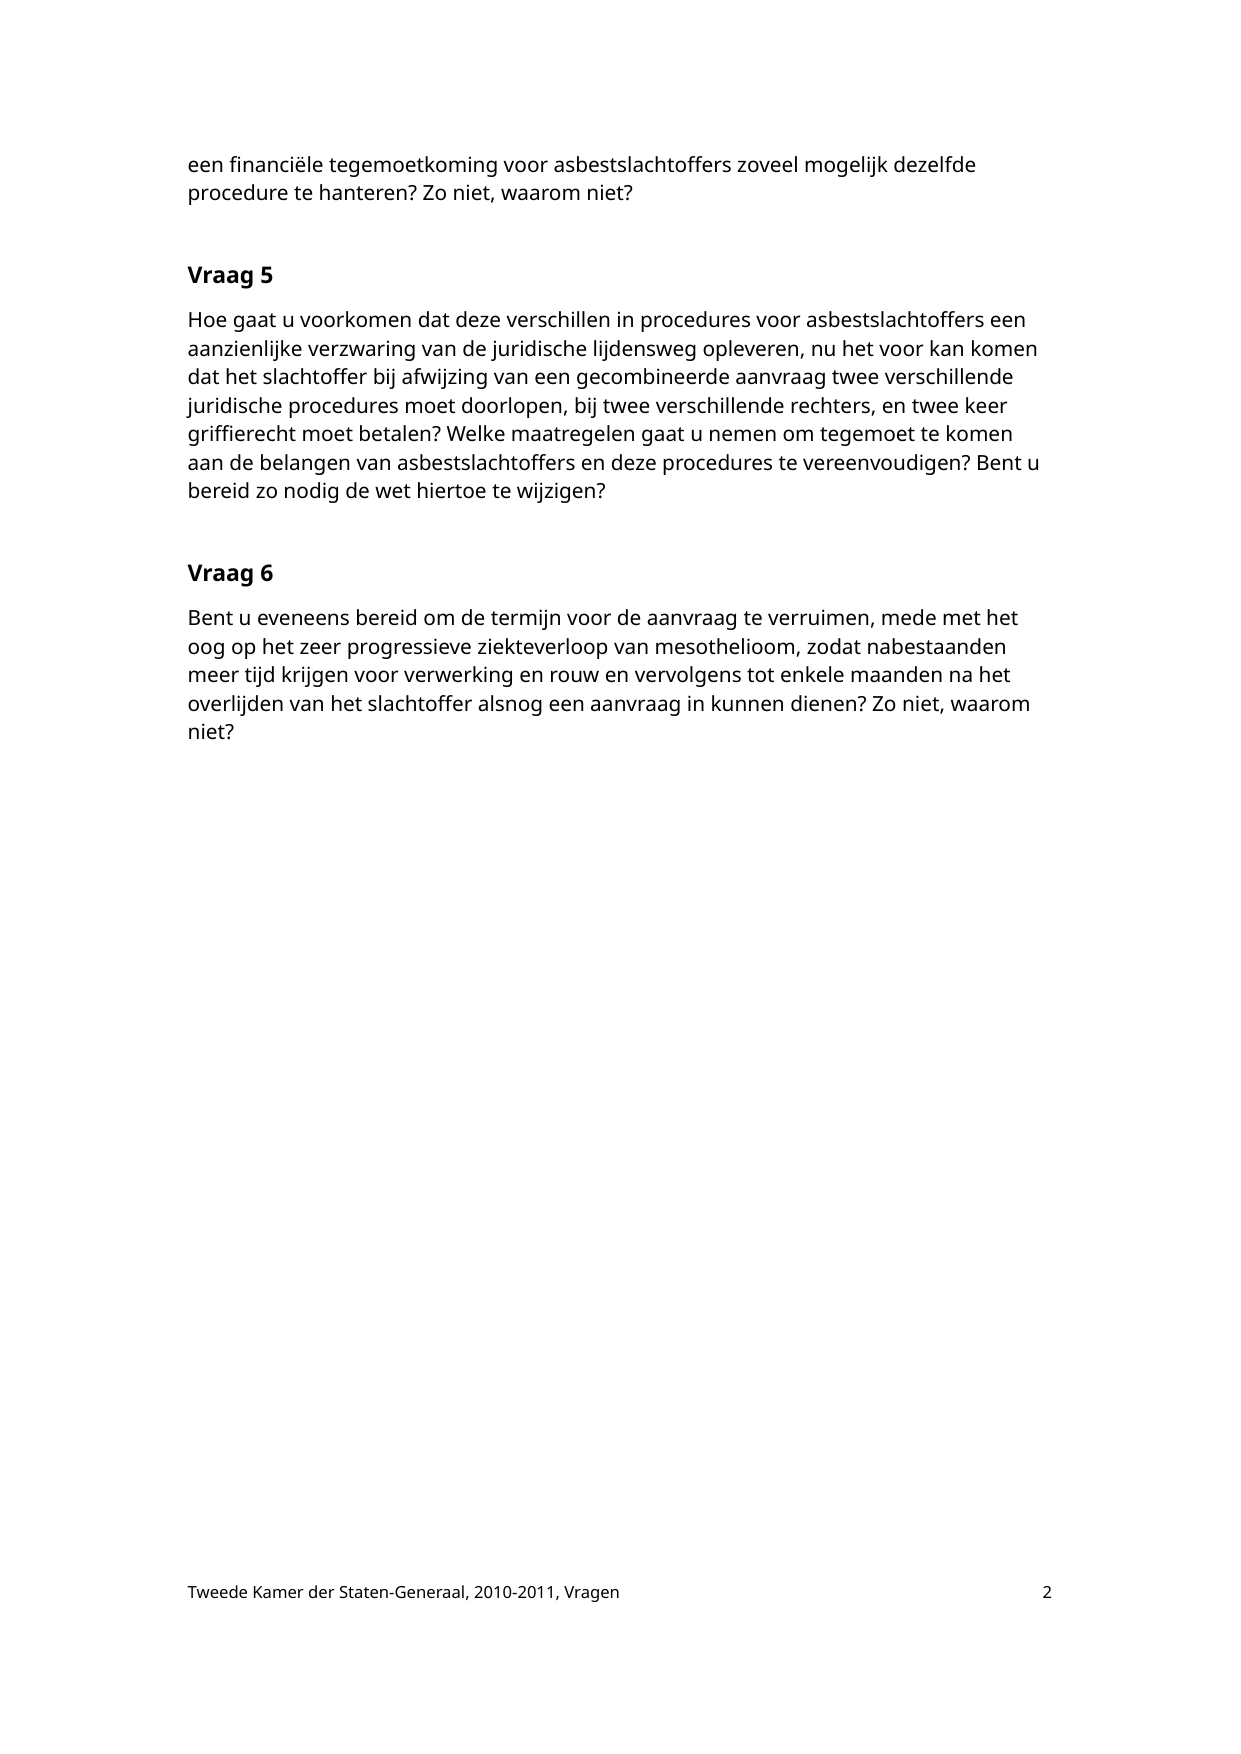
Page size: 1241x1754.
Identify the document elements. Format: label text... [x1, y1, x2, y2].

text Hoe gaat u voorkomen dat deze verschillen in procedures voor asbestslachtoffers een aanzienlijke verzwaring van de juridische lijdensweg opleveren, nu het voor kan komen dat het slachtoffer bij afwijzing van een gecombineerde aanvraag twee verschillende juridische procedures moet doorlopen, bij twee verschillende rechters, en twee keer griffierecht moet betalen? Welke maatregelen gaat u nemen om tegemoet te komen aan de belangen van asbestslachtoffers en deze procedures te vereenvoudigen? Bent u bereid zo nodig de wet hiertoe te wijzigen? [187, 306, 1053, 505]
subtitle Vraag 6 [187, 557, 1053, 588]
text een financiële tegemoetkoming voor asbestslachtoffers zoveel mogelijk dezelfde procedure te hanteren? Zo niet, waarom niet? [187, 150, 1053, 207]
subtitle Vraag 5 [187, 259, 1053, 291]
text Bent u eveneens bereid om de termijn voor de aanvraag te verruimen, mede met het oog op het zeer progressieve ziekteverloop van mesothelioom, zodat nabestaanden meer tijd krijgen voor verwerking en rouw en vervolgens tot enkele maanden na het overlijden van het slachtoffer alsnog een aanvraag in kunnen dienen? Zo niet, waarom niet? [187, 603, 1053, 746]
